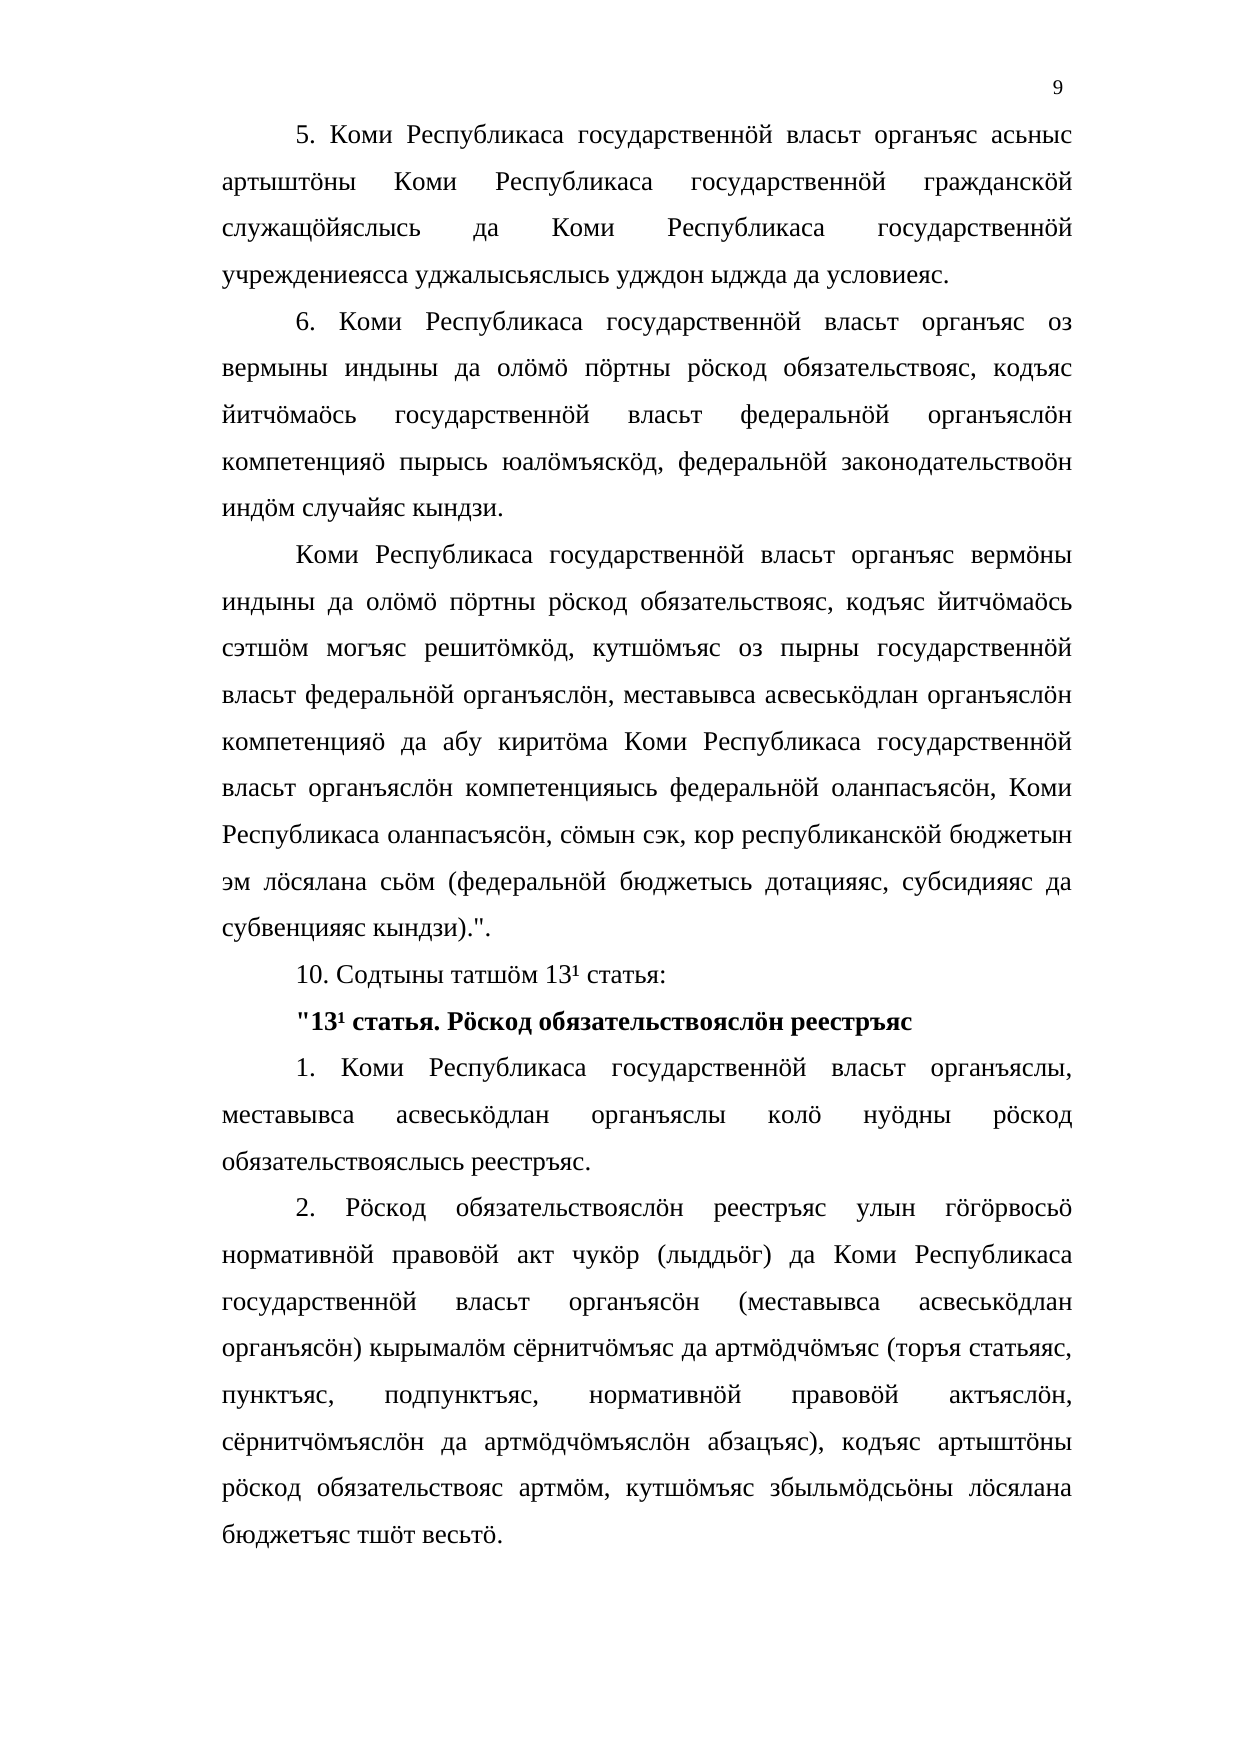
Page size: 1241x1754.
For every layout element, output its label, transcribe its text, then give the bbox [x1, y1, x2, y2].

text 2. Рöскод обязательствояслöн реестръяс улын гöгöрвосьö нормативнöй правовöй акт чукöр (лыддьöг) да Коми Республикаса государственнöй власьт органъясöн (меставывса асвеськöдлан органъясöн) кырымалöм сёрнитчöмъяс да артмöдчöмъяс (торъя статьяяс, пунктъяс, подпунктъяс, нормативнöй правовöй актъяслöн, сёрнитчöмъяслöн да артмöдчöмъяслöн абзацъяс), кодъяс артыштöны рöскод обязательствояс артмöм, кутшöмъяс збыльмöдсьöны лöсялана бюджетъяс тшöт весьтö. [222, 1191, 1073, 1549]
text 10. Содтыны татшöм 13¹ статья: [222, 958, 1073, 989]
text 1. Коми Республикаса государственнöй власьт органъяслы, меставывса асвеськöдлан органъяслы колö нуöдны рöскод обязательствояслысь реестръяс. [222, 1051, 1073, 1176]
text 6. Коми Республикаса государственнöй власьт органъяс оз вермыны индыны да олöмö пöртны рöскод обязательствояс, кодъяс йитчöмаöсь государственнöй власьт федеральнöй органъяслöн компетенцияö пырысь юалöмъяскöд, федеральнöй законодательствоöн индöм случайяс кындзи. [222, 305, 1073, 523]
text 5. Коми Республикаса государственнöй власьт органъяс асьныс артыштöны Коми Республикаса государственнöй гражданскöй служащöйяслысь да Коми Республикаса государственнöй учреждениеясса уджалысьяслысь удждон ыджда да условиеяс. [222, 118, 1073, 289]
text Коми Республикаса государственнöй власьт органъяс вермöны индыны да олöмö пöртны рöскод обязательствояс, кодъяс йитчöмаöсь сэтшöм могъяс решитöмкöд, кутшöмъяс оз пырны государственнöй власьт федеральнöй органъяслöн, меставывса асвеськöдлан органъяслöн компетенцияö да абу киритöма Коми Республикаса государственнöй власьт органъяслöн компетенцияысь федеральнöй оланпасъясöн, Коми Республикаса оланпасъясöн, сöмын сэк, кор республиканскöй бюджетын эм лöсялана сьöм (федеральнöй бюджетысь дотацияяс, субсидияяс да субвенцияяс кындзи).". [222, 538, 1073, 943]
text "13¹ статья. Рöскод обязательствояслöн реестръяс [222, 1005, 1073, 1036]
